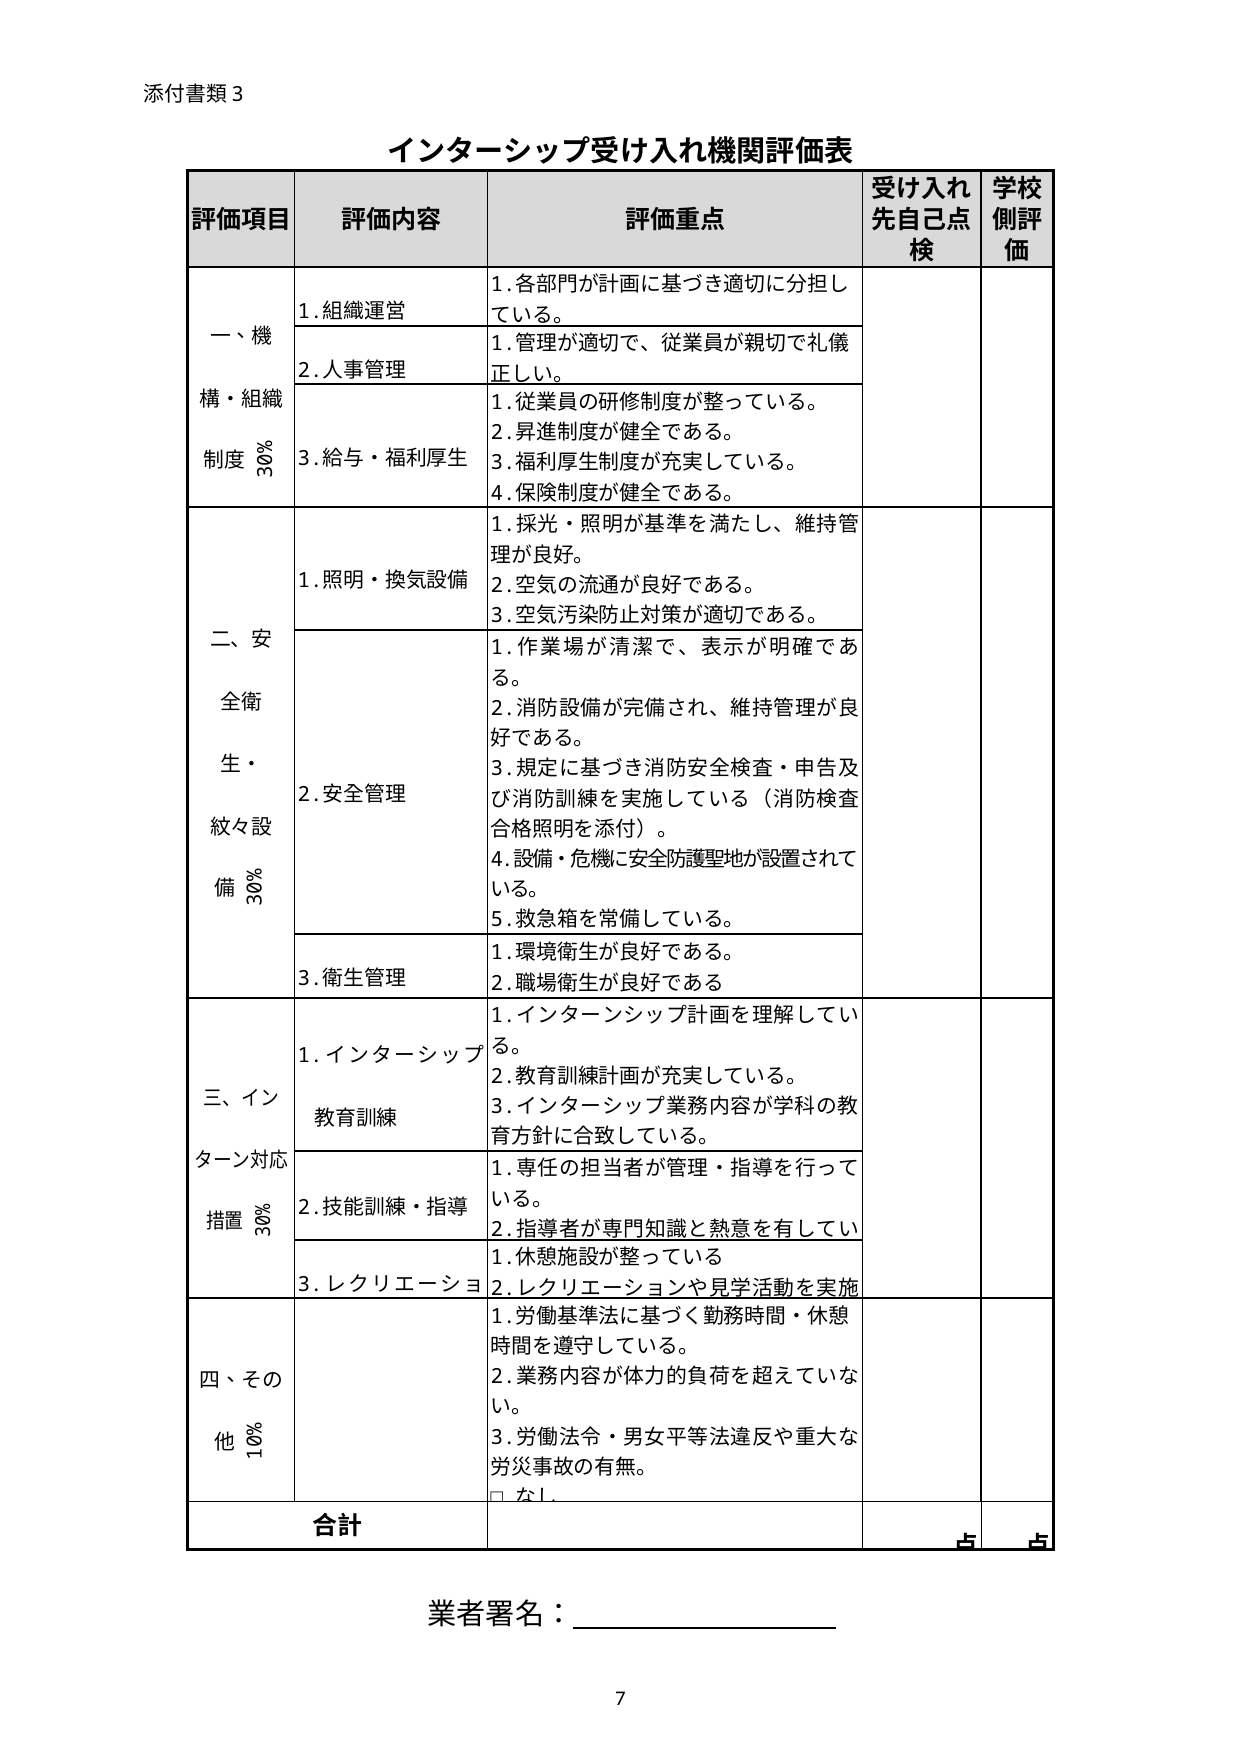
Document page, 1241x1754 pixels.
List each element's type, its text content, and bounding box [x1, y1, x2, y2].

table_cell 四、その他10% [189, 1299, 294, 1501]
table_cell 一、機構・組織制度30% [189, 268, 294, 506]
table_cell 1.作業場が清潔で、表示が明確である。 2.消防設備が完備され、維持管理が良好である。 3.規定に基づき消防安全検査・申告及び消防訓練を実施している（消防検査合格照明を添付）。 4.設備・危機に安全防護聖地が設置されている。 5.救急箱を常備している。 [488, 631, 862, 933]
table_cell 点 [982, 1502, 1052, 1548]
text 添付書類3 [143, 78, 262, 108]
table_cell [982, 268, 1052, 506]
table_cell [982, 508, 1052, 997]
table_cell 1.インターンシップ計画を理解している。 2.教育訓練計画が充実している。 3.インターシップ業務内容が学科の教育方針に合致している。 [488, 999, 862, 1150]
table_cell [982, 1299, 1052, 1501]
table_cell 3.給与・福利厚生 [295, 385, 487, 506]
table_cell 2.安全管理 [295, 631, 487, 933]
table_cell 2.技能訓練・指導 [295, 1152, 487, 1239]
text 業者署名： [187, 1570, 1053, 1632]
table_cell [488, 1502, 862, 1548]
table_cell 1.環境衛生が良好である。 2.職場衛生が良好である [488, 935, 862, 997]
table_header 受け入れ先自己点検 [863, 172, 980, 266]
table_cell 1.照明・換気設備 [295, 508, 487, 629]
table_cell [863, 999, 980, 1297]
table_cell [863, 1299, 980, 1501]
table_cell [863, 268, 980, 506]
table_header 評価重点 [488, 172, 862, 266]
table_cell 点 [863, 1502, 981, 1548]
table_cell [982, 999, 1052, 1297]
table_cell 1.組織運営 [295, 268, 487, 325]
table_header 学校側評価 [982, 172, 1052, 266]
table_cell [863, 508, 980, 997]
table_cell 二、安全衛生・紋々設備30% [189, 508, 294, 997]
table_header 評価項目 [189, 172, 294, 266]
table_cell 1.管理が適切で、従業員が親切で礼儀正しい。 2.人事制度が健全である。 [488, 327, 862, 383]
table_header 評価内容 [295, 172, 487, 266]
text インターシップ受け入れ機関評価表 [128, 70, 1053, 169]
table_cell 1.従業員の研修制度が整っている。 2.昇進制度が健全である。 3.福利厚生制度が充実している。 4.保険制度が健全である。 [488, 385, 862, 506]
table_cell 1.労働基準法に基づく勤務時間・休憩時間を遵守している。 2.業務内容が体力的負荷を超えていない。 3.労働法令・男女平等法違反や重大な労災事故の有無。 □ なし □ あり(改善策を添付) [488, 1299, 862, 1501]
table_cell 1.各部門が計画に基づき適切に分担している。 2.各部門の運営が健全である。 [488, 268, 862, 325]
table_cell 合計 [189, 1502, 487, 1548]
table_cell 3.レクリエーション活動 [295, 1241, 487, 1297]
table_cell 三、インターン対応措置30% [189, 999, 294, 1297]
table_cell 1.休憩施設が整っている 2.レクリエーションや見学活動を実施している。 [488, 1241, 862, 1297]
table_cell 1.採光・照明が基準を満たし、維持管理が良好。 2.空気の流通が良好である。 3.空気汚染防止対策が適切である。 [488, 508, 862, 629]
table_cell 1.インターシップ教育訓練 [295, 999, 487, 1150]
table_cell [295, 1299, 487, 1501]
table_cell 2.人事管理 [295, 327, 487, 383]
table_cell 3.衛生管理 [295, 935, 487, 997]
table_cell 1.専任の担当者が管理・指導を行っている。 2.指導者が専門知識と熱意を有している。 3.指導者が専門研修を受講している。 [488, 1152, 862, 1239]
